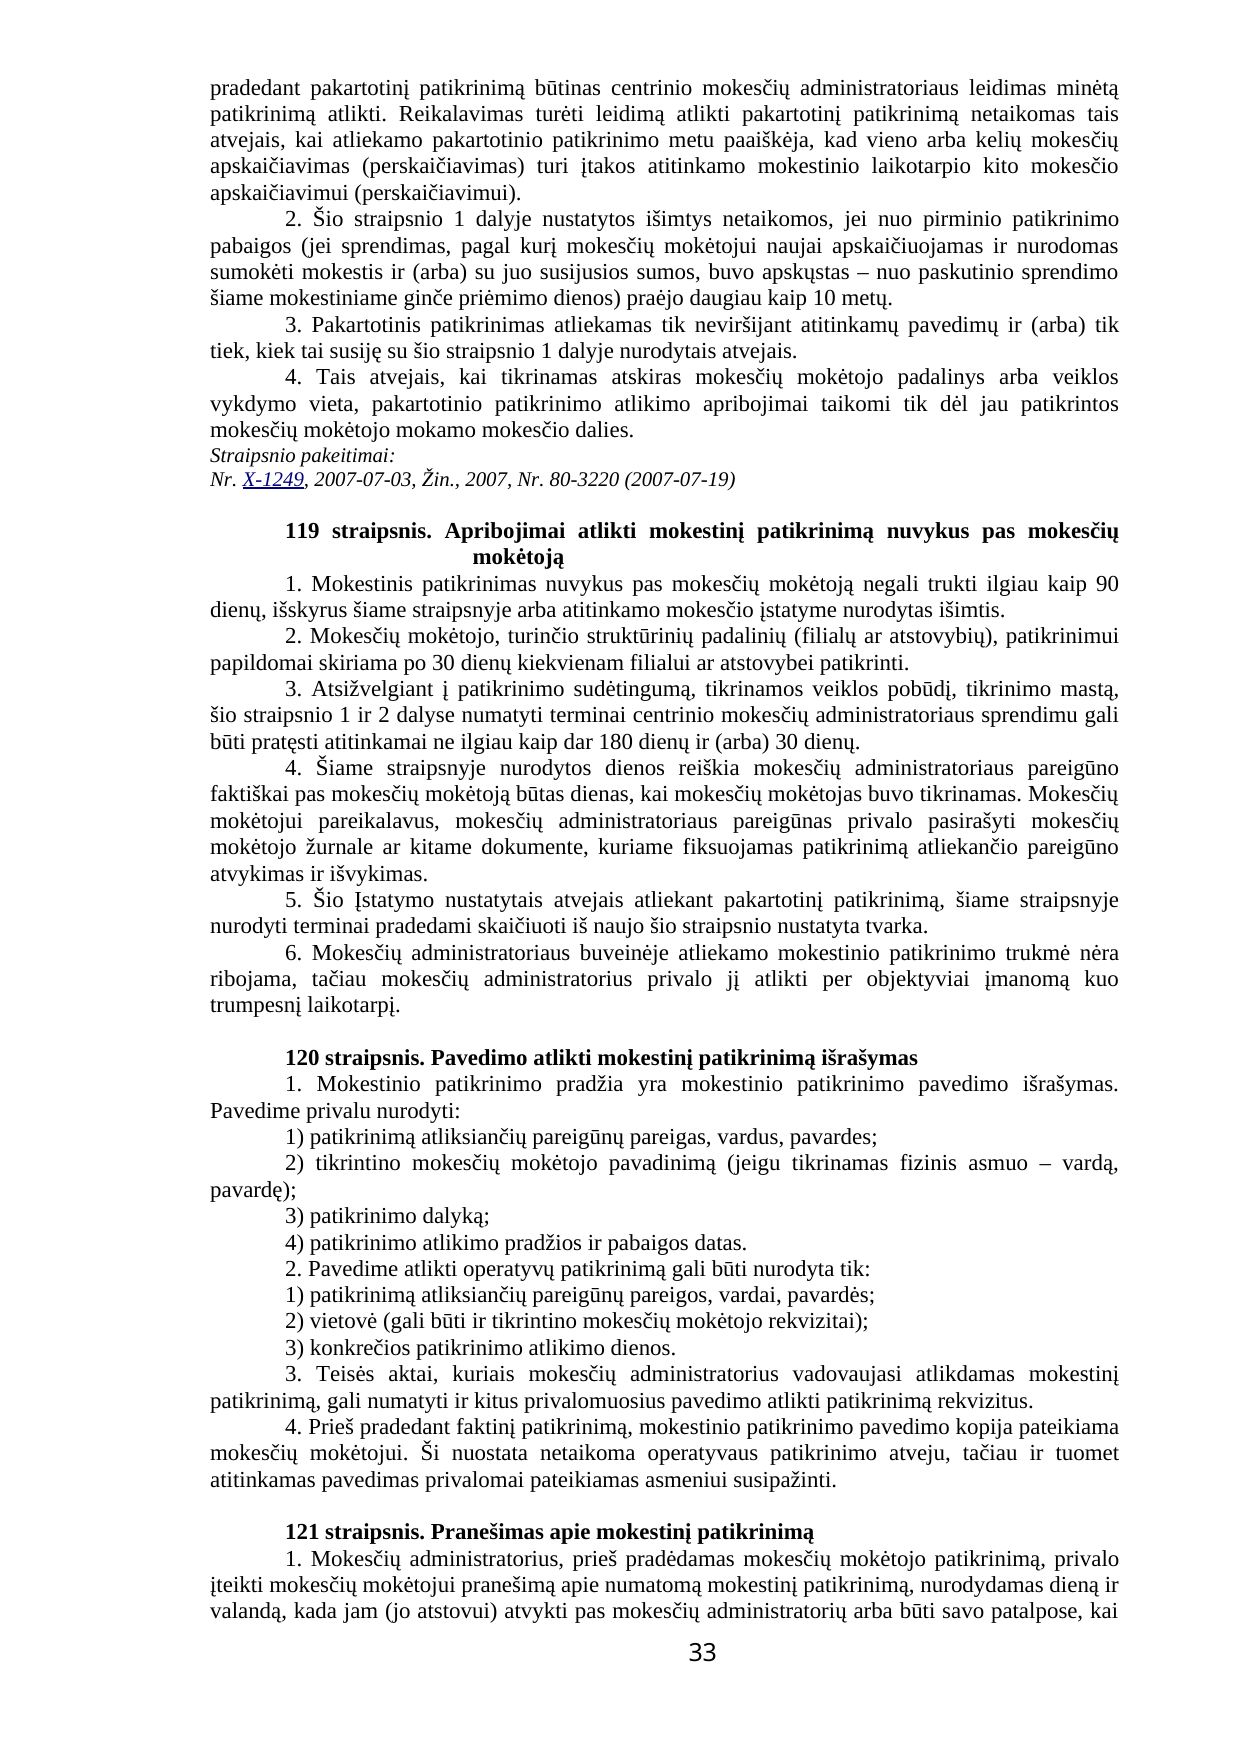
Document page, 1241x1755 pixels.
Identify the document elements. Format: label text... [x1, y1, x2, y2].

text Straipsnio pakeitimai: [210, 442, 1120, 467]
text 1. Mokestinio patikrinimo pradžia yra mokestinio patikrinimo pavedimo išrašymas. Pavedime privalu nurodyti: [210, 1070, 1120, 1123]
text 5. Šio Įstatymo nustatytais atvejais atliekant pakartotinį patikrinimą, šiame straipsnyje nurodyti terminai pradedami skaičiuoti iš naujo šio straipsnio nustatyta tvarka. [210, 886, 1120, 939]
text 2. Šio straipsnio 1 dalyje nustatytos išimtys netaikomos, jei nuo pirminio patikrinimo pabaigos (jei sprendimas, pagal kurį mokesčių mokėtojui naujai apskaičiuojamas ir nurodomas sumokėti mokestis ir (arba) su juo susijusios sumos, buvo apskųstas – nuo paskutinio sprendimo šiame mokestiniame ginče priėmimo dienos) praėjo daugiau kaip 10 metų. [210, 205, 1120, 311]
text 1) patikrinimą atliksiančių pareigūnų pareigas, vardus, pavardes; [210, 1123, 1120, 1149]
text 120 straipsnis. Pavedimo atlikti mokestinį patikrinimą išrašymas [210, 1044, 1120, 1070]
text 1. Mokestinis patikrinimas nuvykus pas mokesčių mokėtoją negali trukti ilgiau kaip 90 dienų, išskyrus šiame straipsnyje arba atitinkamo mokesčio įstatyme nurodytas išimtis. [210, 570, 1120, 622]
text 3. Pakartotinis patikrinimas atliekamas tik neviršijant atitinkamų pavedimų ir (arba) tik tiek, kiek tai susiję su šio straipsnio 1 dalyje nurodytais atvejais. [210, 311, 1120, 363]
text 4) patikrinimo atlikimo pradžios ir pabaigos datas. [210, 1228, 1120, 1255]
text 2. Mokesčių mokėtojo, turinčio struktūrinių padalinių (filialų ar atstovybių), patikrinimui papildomai skiriama po 30 dienų kiekvienam filialui ar atstovybei patikrinti. [210, 622, 1120, 675]
text 2) vietovė (gali būti ir tikrintino mokesčių mokėtojo rekvizitai); [210, 1308, 1120, 1334]
text 2) tikrintino mokesčių mokėtojo pavadinimą (jeigu tikrinamas fizinis asmuo – vardą, pavardę); [210, 1149, 1120, 1202]
text 4. Prieš pradedant faktinį patikrinimą, mokestinio patikrinimo pavedimo kopija pateikiama mokesčių mokėtojui. Ši nuostata netaikoma operatyvaus patikrinimo atveju, tačiau ir tuomet atitinkamas pavedimas privalomai pateikiamas asmeniui susipažinti. [210, 1413, 1120, 1492]
text 1. Mokesčių administratorius, prieš pradėdamas mokesčių mokėtojo patikrinimą, privalo įteikti mokesčių mokėtojui pranešimą apie numatomą mokestinį patikrinimą, nurodydamas dieną ir valandą, kada jam (jo atstovui) atvykti pas mokesčių administratorių arba būti savo patalpose, kai [210, 1545, 1120, 1624]
text 1) patikrinimą atliksiančių pareigūnų pareigos, vardai, pavardės; [210, 1281, 1120, 1308]
text 2. Pavedime atlikti operatyvų patikrinimą gali būti nurodyta tik: [210, 1255, 1120, 1281]
text Nr. X-1249, 2007-07-03, Žin., 2007, Nr. 80-3220 (2007-07-19) [210, 467, 1120, 491]
text 4. Tais atvejais, kai tikrinamas atskiras mokesčių mokėtojo padalinys arba veiklos vykdymo vieta, pakartotinio patikrinimo atlikimo apribojimai taikomi tik dėl jau patikrintos mokesčių mokėtojo mokamo mokesčio dalies. [210, 363, 1120, 442]
text 3) konkrečios patikrinimo atlikimo dienos. [210, 1334, 1120, 1360]
text 3. Teisės aktai, kuriais mokesčių administratorius vadovaujasi atlikdamas mokestinį patikrinimą, gali numatyti ir kitus privalomuosius pavedimo atlikti patikrinimą rekvizitus. [210, 1360, 1120, 1413]
text pradedant pakartotinį patikrinimą būtinas centrinio mokesčių administratoriaus leidimas minėtą patikrinimą atlikti. Reikalavimas turėti leidimą atlikti pakartotinį patikrinimą netaikomas tais atvejais, kai atliekamo pakartotinio patikrinimo metu paaiškėja, kad vieno arba kelių mokesčių apskaičiavimas (perskaičiavimas) turi įtakos atitinkamo mokestinio laikotarpio kito mokesčio apskaičiavimui (perskaičiavimui). [210, 73, 1120, 205]
text 119 straipsnis. Apribojimai atlikti mokestinį patikrinimą nuvykus pas mokesčių mokėtoją [285, 517, 1120, 570]
text 121 straipsnis. Pranešimas apie mokestinį patikrinimą [210, 1518, 1120, 1545]
text 4. Šiame straipsnyje nurodytos dienos reiškia mokesčių administratoriaus pareigūno faktiškai pas mokesčių mokėtoją būtas dienas, kai mokesčių mokėtojas buvo tikrinamas. Mokesčių mokėtojui pareikalavus, mokesčių administratoriaus pareigūnas privalo pasirašyti mokesčių mokėtojo žurnale ar kitame dokumente, kuriame fiksuojamas patikrinimą atliekančio pareigūno atvykimas ir išvykimas. [210, 754, 1120, 886]
text 6. Mokesčių administratoriaus buveinėje atliekamo mokestinio patikrinimo trukmė nėra ribojama, tačiau mokesčių administratorius privalo jį atlikti per objektyviai įmanomą kuo trumpesnį laikotarpį. [210, 939, 1120, 1018]
text 3) patikrinimo dalyką; [210, 1202, 1120, 1228]
text 3. Atsižvelgiant į patikrinimo sudėtingumą, tikrinamos veiklos pobūdį, tikrinimo mastą, šio straipsnio 1 ir 2 dalyse numatyti terminai centrinio mokesčių administratoriaus sprendimu gali būti pratęsti atitinkamai ne ilgiau kaip dar 180 dienų ir (arba) 30 dienų. [210, 675, 1120, 754]
